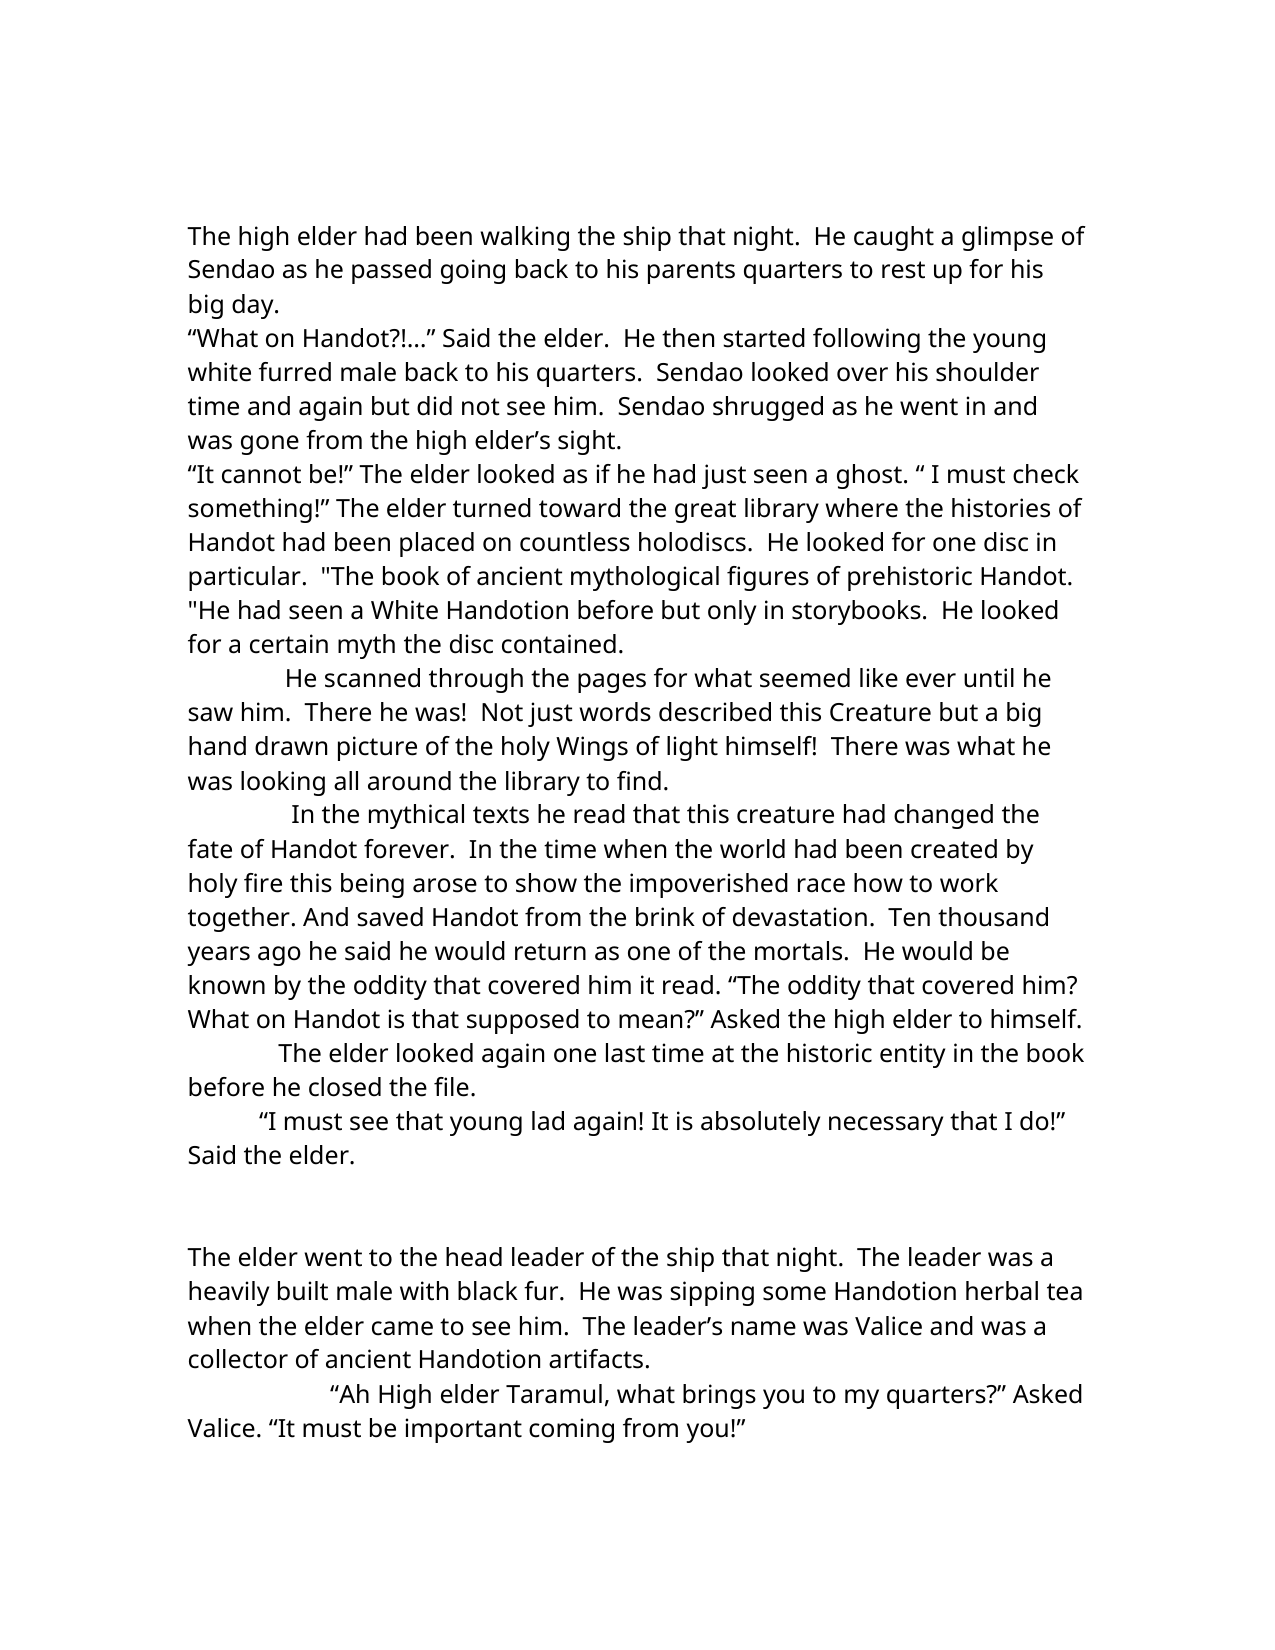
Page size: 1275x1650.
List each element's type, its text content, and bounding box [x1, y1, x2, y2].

text In the mythical texts he read that this creature had changed the fate of Handot forever. In the time when the world had been created by holy fire this being arose to show the impoverished race how to work together. And saved Handot from the brink of devastation. Ten thousand years ago he said he would return as one of the mortals. He would be known by the oddity that covered him it read. “The oddity that covered him? What on Handot is that supposed to mean?” Asked the high elder to himself. [187, 797, 1087, 1036]
text The high elder had been walking the ship that night. He caught a glimpse of Sendao as he passed going back to his parents quarters to rest up for his big day. [187, 218, 1087, 320]
text “It cannot be!” The elder looked as if he had just seen a ghost. “ I must check something!” The elder turned toward the great library where the histories of Handot had been placed on countless holodiscs. He looked for one disc in particular. "The book of ancient mythological figures of prehistoric Handot. "He had seen a White Handotion before but only in storybooks. He looked for a certain myth the disc contained. [187, 457, 1087, 661]
text “What on Handot?!…” Said the elder. He then started following the young white furred male back to his quarters. Sendao looked over his shoulder time and again but did not see him. Sendao shrugged as he went in and was gone from the high elder’s sight. [187, 320, 1087, 457]
text “I must see that young lad again! It is absolutely necessary that I do!” Said the elder. [187, 1104, 1087, 1172]
text The elder went to the head leader of the ship that night. The leader was a heavily built male with black fur. He was sipping some Handotion herbal tea when the elder came to see him. The leader’s name was Valice and was a collector of ancient Handotion artifacts. [187, 1240, 1087, 1376]
text “Ah High elder Taramul, what brings you to my quarters?” Asked Valice. “It must be important coming from you!” [187, 1376, 1087, 1444]
text He scanned through the pages for what seemed like ever until he saw him. There he was! Not just words described this Creature but a big hand drawn picture of the holy Wings of light himself! There was what he was looking all around the library to find. [187, 661, 1087, 797]
text The elder looked again one last time at the historic entity in the book before he closed the file. [187, 1036, 1087, 1104]
